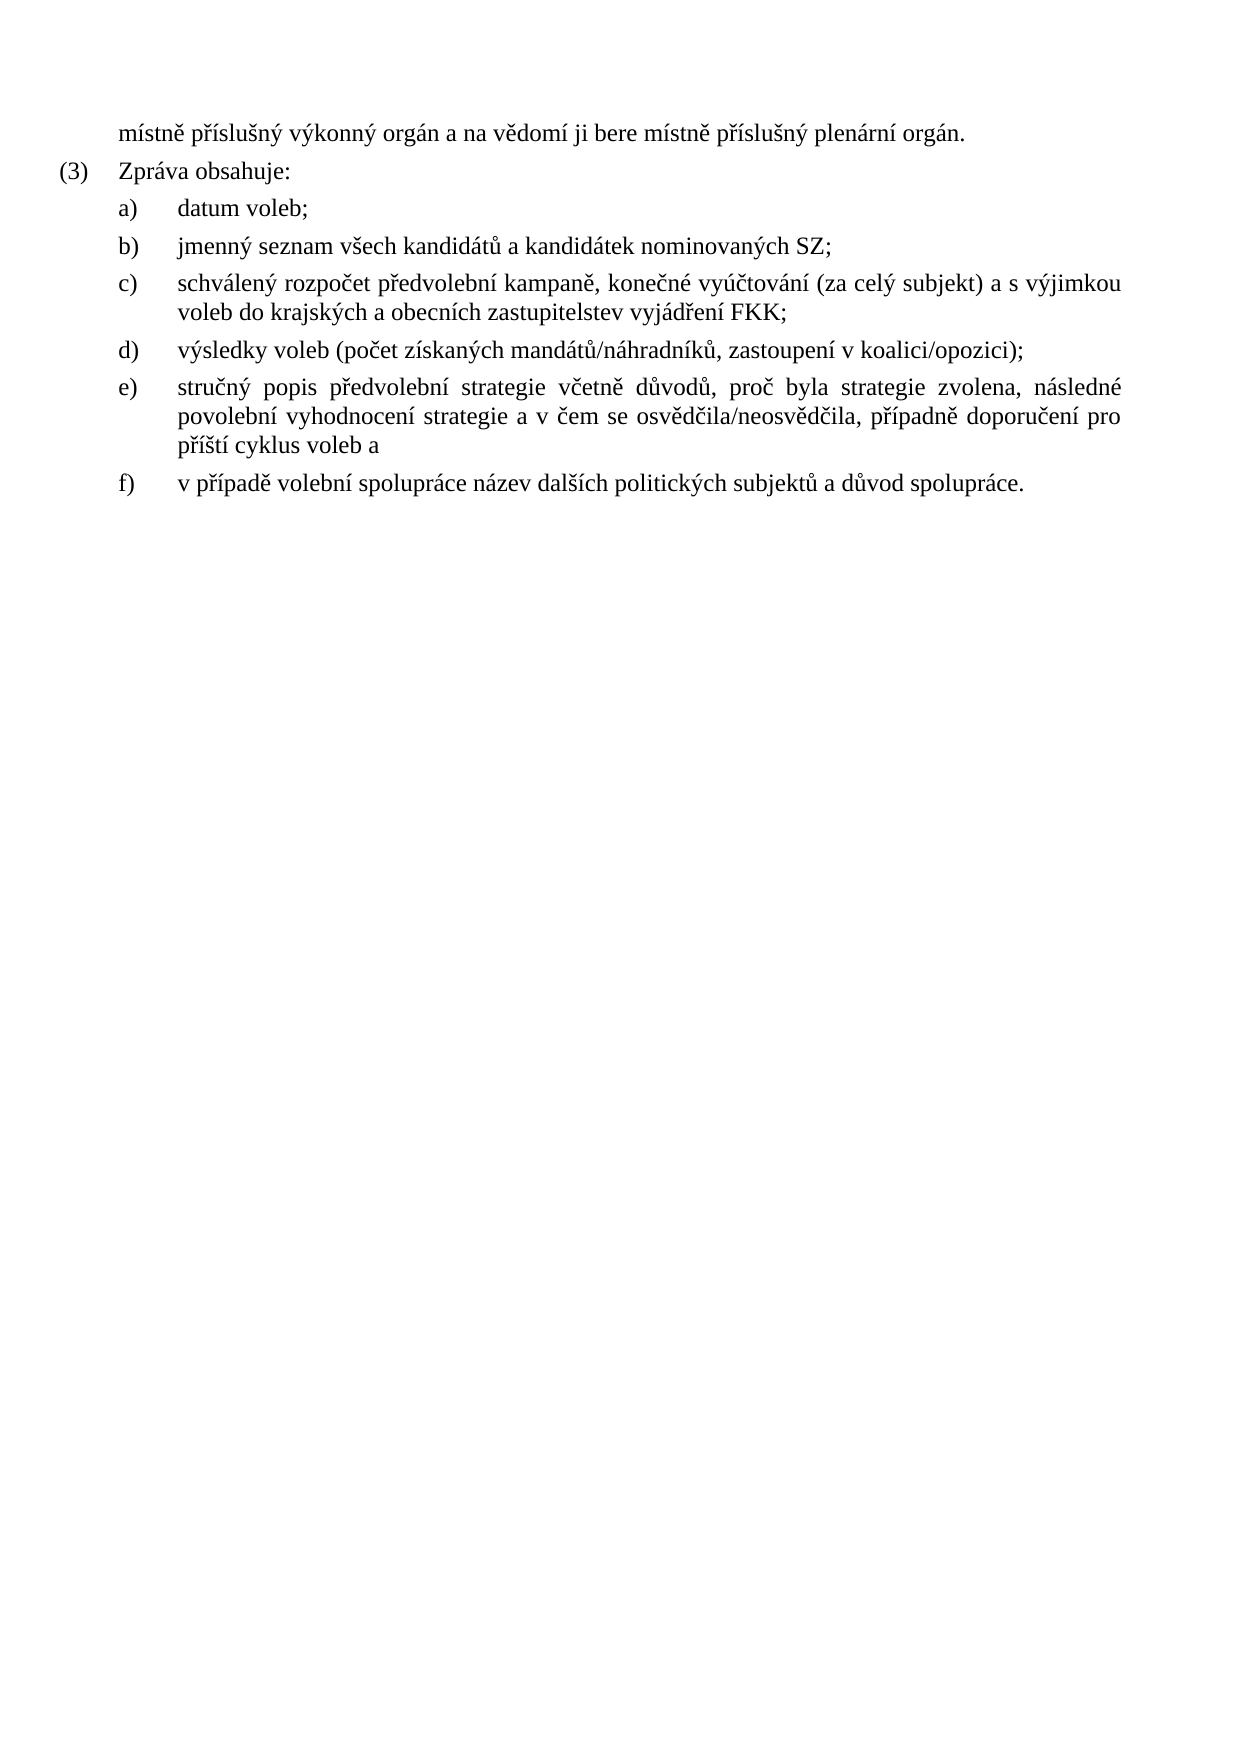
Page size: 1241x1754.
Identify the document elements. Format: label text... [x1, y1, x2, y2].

list jmenný seznam všech kandidátů a kandidátek nominovaných SZ; [118, 231, 1122, 260]
list výsledky voleb (počet získaných mandátů/náhradníků, zastoupení v koalici/opozici); [118, 335, 1122, 364]
list stručný popis předvolební strategie včetně důvodů, proč byla strategie zvolena, následné povolební vyhodnocení strategie a v čem se osvědčila/neosvědčila, případně doporučení pro příští cyklus voleb a [118, 372, 1122, 459]
list v případě volební spolupráce název dalších politických subjektů a důvod spolupráce. [118, 468, 1122, 496]
list schválený rozpočet předvolební kampaně, konečné vyúčtování (za celý subjekt) a s výjimkou voleb do krajských a obecních zastupitelstev vyjádření FKK; [118, 268, 1122, 326]
list Zpráva obsahuje: [59, 156, 1122, 184]
list místně příslušný výkonný orgán a na vědomí ji bere místně příslušný plenární orgán. [59, 118, 1122, 147]
list datum voleb; [118, 193, 1122, 222]
